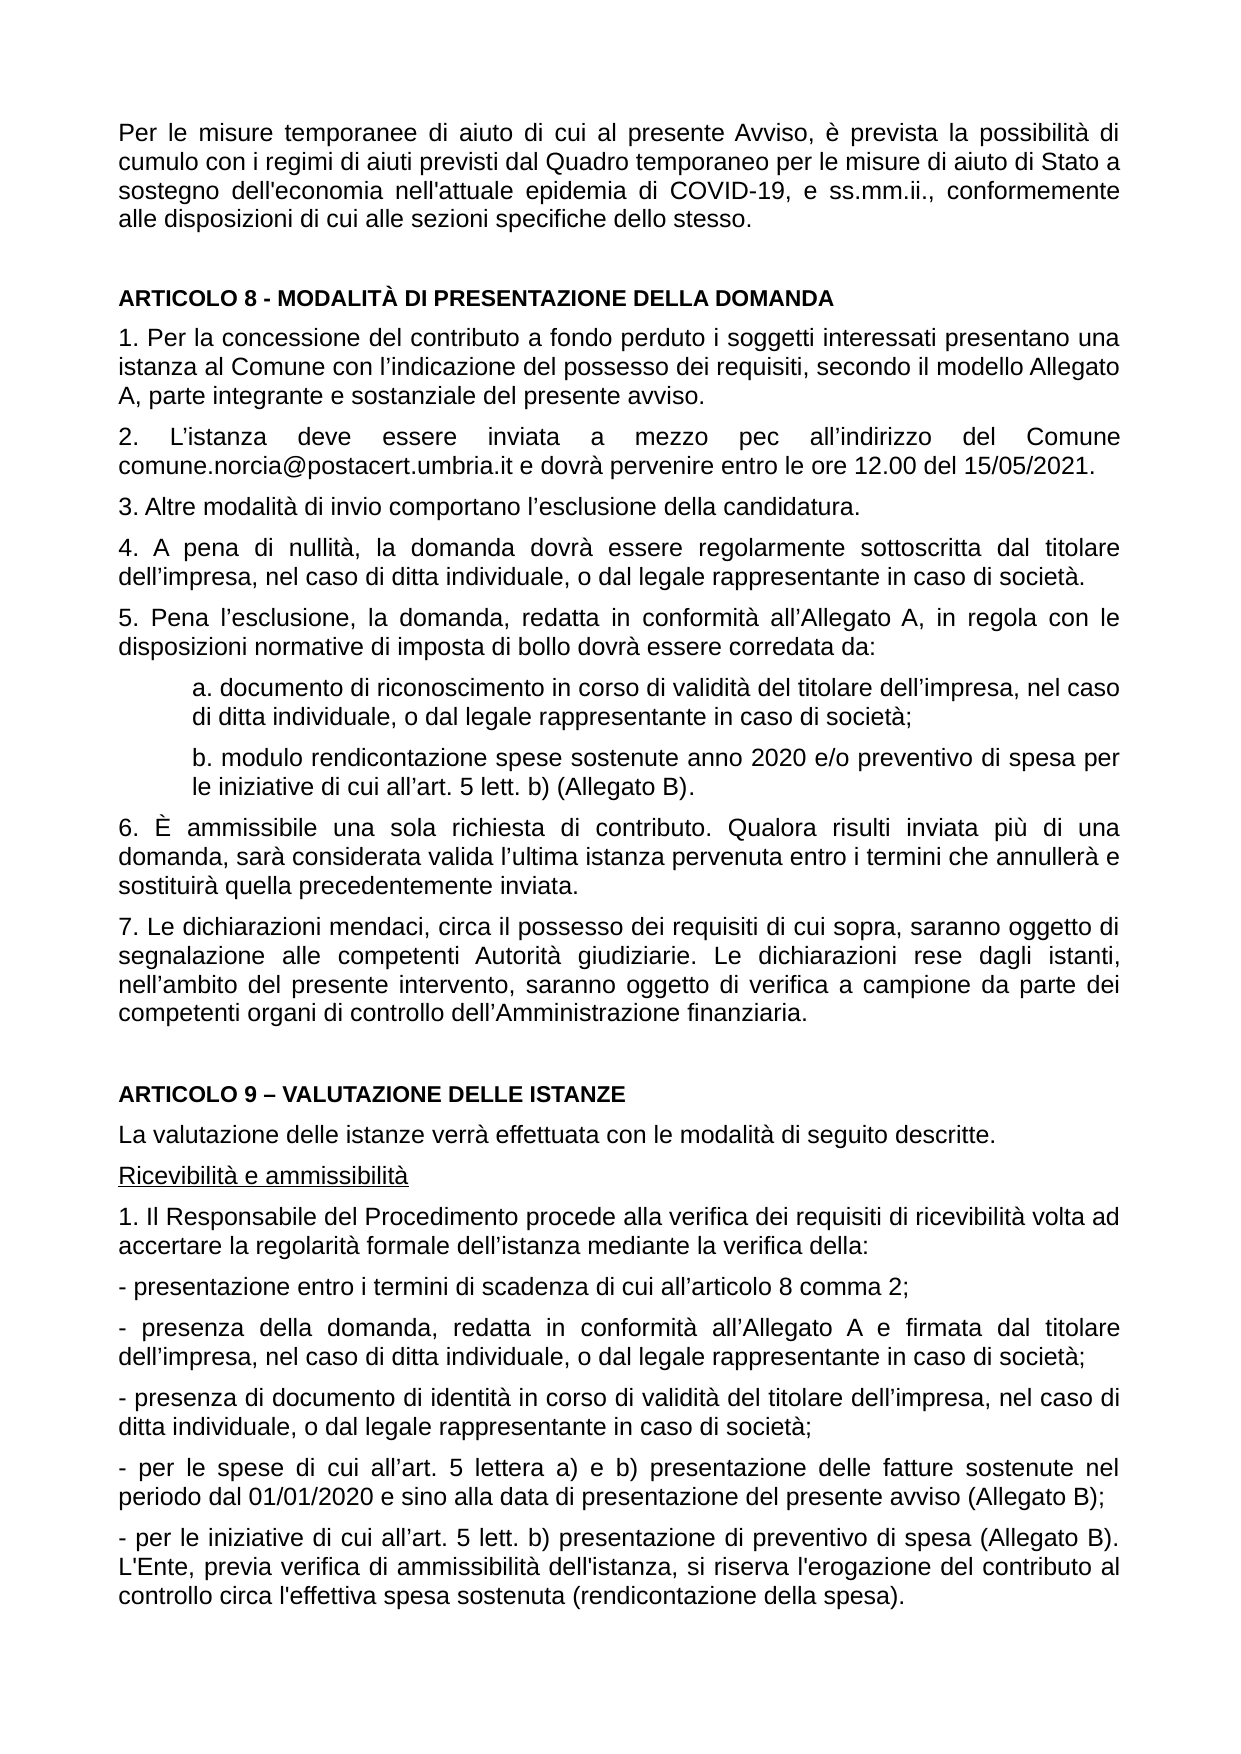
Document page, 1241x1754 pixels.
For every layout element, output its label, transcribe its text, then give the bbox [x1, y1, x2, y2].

text - per le iniziative di cui all’art. 5 lett. b) presentazione di preventivo di spesa (Allegato B). L'Ente, previa verifica di ammissibilità dell'istanza, si riserva l'erogazione del contributo al controllo circa l'effettiva spesa sostenuta (rendicontazione della spesa). [118, 1523, 1122, 1610]
text - per le spese di cui all’art. 5 lettera a) e b) presentazione delle fatture sostenute nel periodo dal 01/01/2020 e sino alla data di presentazione del presente avviso (Allegato B); [118, 1453, 1122, 1511]
text 4. A pena di nullità, la domanda dovrà essere regolarmente sottoscritta dal titolare dell’impresa, nel caso di ditta individuale, o dal legale rappresentante in caso di società. [118, 533, 1122, 591]
text 5. Pena l’esclusione, la domanda, redatta in conformità all’Allegato A, in regola con le disposizioni normative di imposta di bollo dovrà essere corredata da: [118, 603, 1122, 661]
text - presentazione entro i termini di scadenza di cui all’articolo 8 comma 2; [118, 1272, 1122, 1301]
text ARTICOLO 9 – VALUTAZIONE DELLE ISTANZE [118, 1081, 1122, 1107]
text b. modulo rendicontazione spese sostenute anno 2020 e/o preventivo di spesa per le iniziative di cui all’art. 5 lett. b) (Allegato B). [192, 743, 1122, 801]
text 7. Le dichiarazioni mendaci, circa il possesso dei requisiti di cui sopra, saranno oggetto di segnalazione alle competenti Autorità giudiziarie. Le dichiarazioni rese dagli istanti, nell’ambito del presente intervento, saranno oggetto di verifica a campione da parte dei competenti organi di controllo dell’Amministrazione finanziaria. [118, 912, 1122, 1027]
text Ricevibilità e ammissibilità [118, 1161, 1122, 1190]
text - presenza di documento di identità in corso di validità del titolare dell’impresa, nel caso di ditta individuale, o dal legale rappresentante in caso di società; [118, 1383, 1122, 1441]
text La valutazione delle istanze verrà effettuata con le modalità di seguito descritte. [118, 1120, 1122, 1148]
text 1. Il Responsabile del Procedimento procede alla verifica dei requisiti di ricevibilità volta ad accertare la regolarità formale dell’istanza mediante la verifica della: [118, 1202, 1122, 1260]
text a. documento di riconoscimento in corso di validità del titolare dell’impresa, nel caso di ditta individuale, o dal legale rappresentante in caso di società; [192, 673, 1122, 731]
text Per le misure temporanee di aiuto di cui al presente Avviso, è prevista la possibilità di cumulo con i regimi di aiuti previsti dal Quadro temporaneo per le misure di aiuto di Stato a sostegno dell'economia nell'attuale epidemia di COVID-19, e ss.mm.ii., conformemente alle disposizioni di cui alle sezioni specifiche dello stesso. [118, 118, 1122, 233]
text - presenza della domanda, redatta in conformità all’Allegato A e firmata dal titolare dell’impresa, nel caso di ditta individuale, o dal legale rappresentante in caso di società; [118, 1313, 1122, 1371]
text 2. L’istanza deve essere inviata a mezzo pec all’indirizzo del Comune comune.norcia@postacert.umbria.it e dovrà pervenire entro le ore 12.00 del 15/05/2021. [118, 422, 1122, 479]
text 1. Per la concessione del contributo a fondo perduto i soggetti interessati presentano una istanza al Comune con l’indicazione del possesso dei requisiti, secondo il modello Allegato A, parte integrante e sostanziale del presente avviso. [118, 323, 1122, 409]
text 6. È ammissibile una sola richiesta di contributo. Qualora risulti inviata più di una domanda, sarà considerata valida l’ultima istanza pervenuta entro i termini che annullerà e sostituirà quella precedentemente inviata. [118, 813, 1122, 899]
text 3. Altre modalità di invio comportano l’esclusione della candidatura. [118, 492, 1122, 521]
text ARTICOLO 8 - MODALITÀ DI PRESENTAZIONE DELLA DOMANDA [118, 284, 1122, 311]
